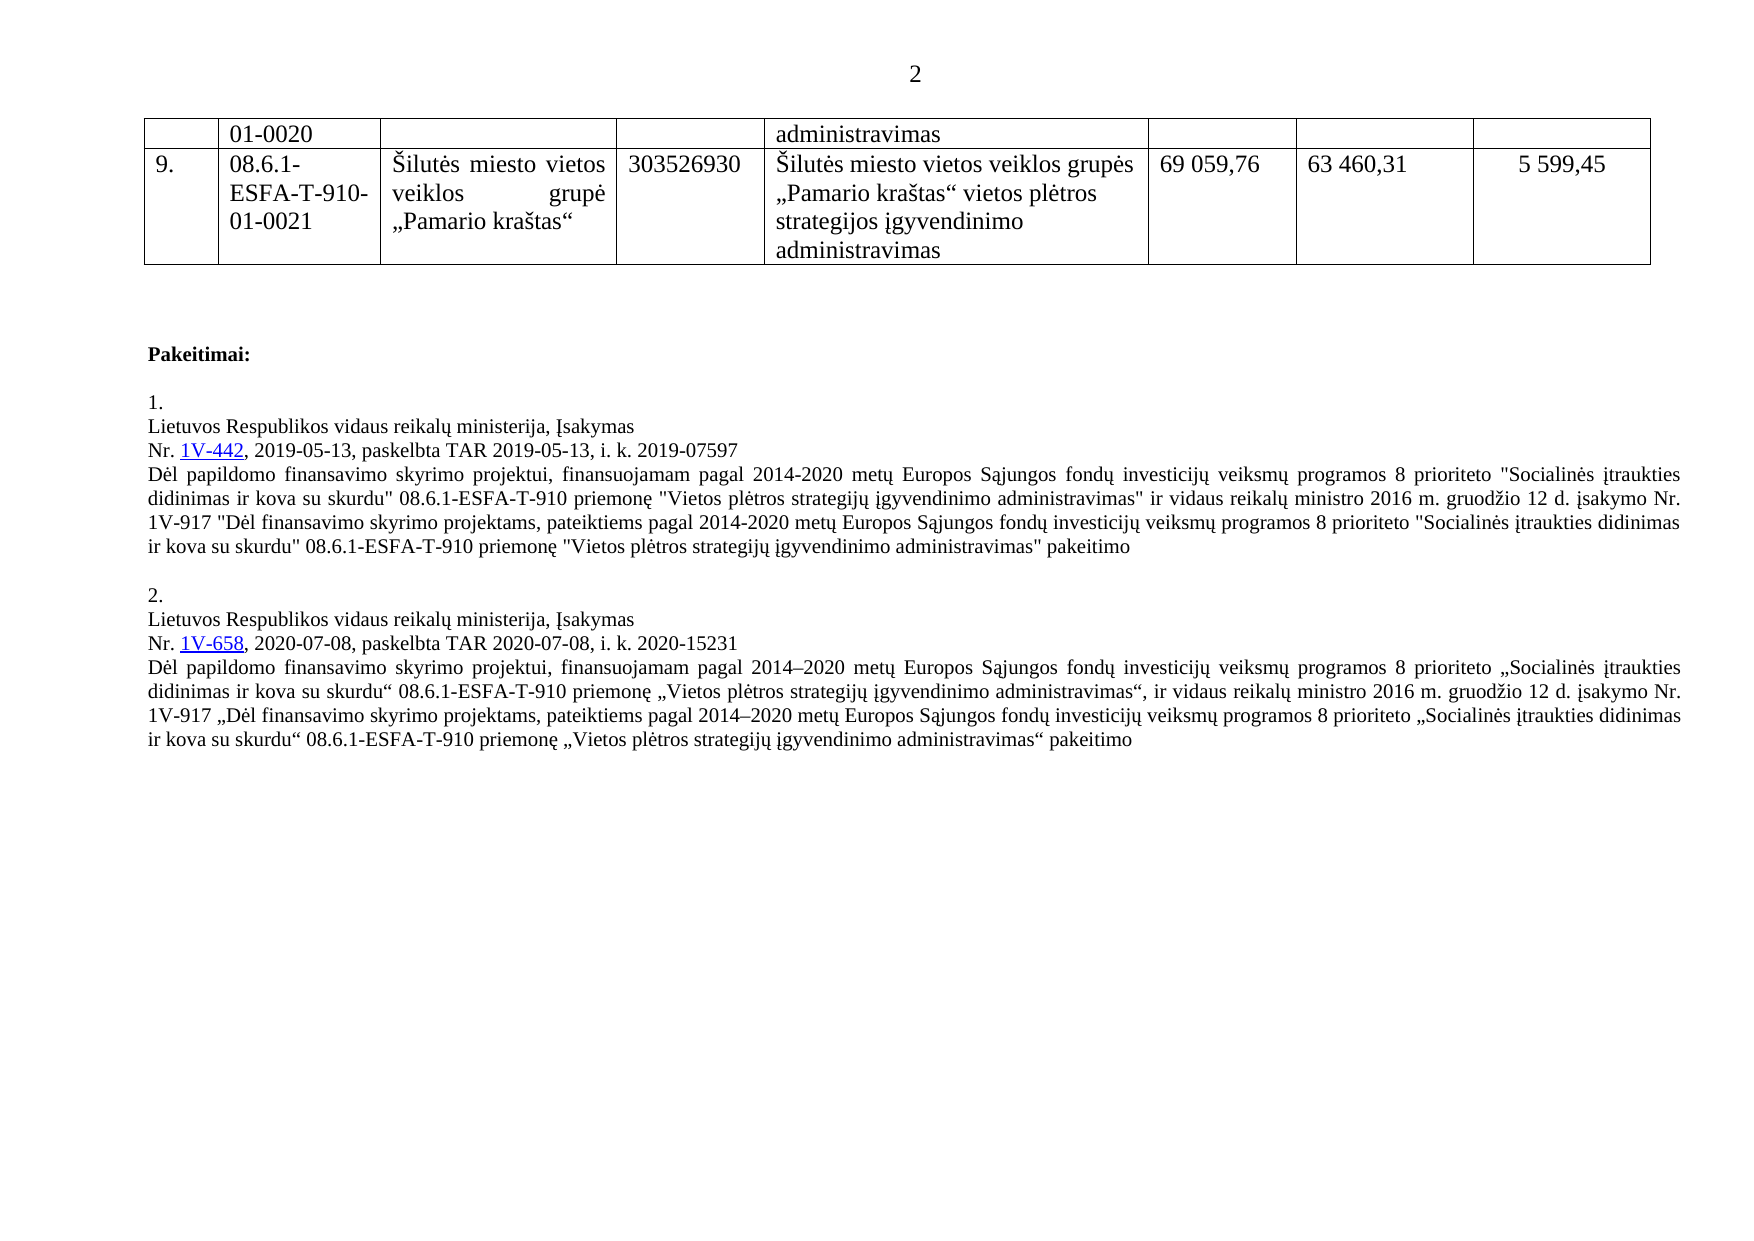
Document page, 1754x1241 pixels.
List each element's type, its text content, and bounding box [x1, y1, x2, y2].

table_cell [145, 119, 218, 148]
table_cell 5 599,45 [1474, 149, 1650, 264]
table_cell 63 460,31 [1297, 149, 1473, 264]
table_cell 01-0020 [219, 119, 380, 148]
text Nr. 1V-658, 2020-07-08, paskelbta TAR 2020-07-08, i. k. 2020-15231 [148, 631, 1683, 655]
table_cell 69 059,76 [1149, 149, 1296, 264]
text 2. [148, 582, 1683, 607]
table_cell [1149, 119, 1296, 148]
text 1. [148, 390, 1683, 414]
text Nr. 1V-442, 2019-05-13, paskelbta TAR 2019-05-13, i. k. 2019-07597 [148, 438, 1683, 462]
table_cell [1297, 119, 1473, 148]
text Lietuvos Respublikos vidaus reikalų ministerija, Įsakymas [148, 414, 1683, 438]
table_cell [381, 119, 616, 148]
table_cell 303526930 [617, 149, 764, 264]
table_cell [617, 119, 764, 148]
table_cell Šilutės miesto vietos veiklos grupės „Pamario kraštas“ vietos plėtros strategijos įgyvendinimo administravimas [765, 149, 1148, 264]
text Pakeitimai: [148, 342, 1683, 366]
table_cell administravimas [765, 119, 1148, 148]
text Lietuvos Respublikos vidaus reikalų ministerija, Įsakymas [148, 607, 1683, 631]
text Dėl papildomo finansavimo skyrimo projektui, finansuojamam pagal 2014-2020 metų Europos Sąjungos fondų investicijų veiksmų programos 8 prioriteto "Socialinės įtraukties didinimas ir kova su skurdu" 08.6.1-ESFA-T-910 priemonę "Vietos plėtros strategijų įgyvendinimo administravimas" ir vidaus reikalų ministro 2016 m. gruodžio 12 d. įsakymo Nr. 1V-917 "Dėl finansavimo skyrimo projektams, pateiktiems pagal 2014-2020 metų Europos Sąjungos fondų investicijų veiksmų programos 8 prioriteto "Socialinės įtraukties didinimas ir kova su skurdu" 08.6.1-ESFA-T-910 priemonę "Vietos plėtros strategijų įgyvendinimo administravimas" pakeitimo [148, 462, 1683, 558]
text Dėl papildomo finansavimo skyrimo projektui, finansuojamam pagal 2014–2020 metų Europos Sąjungos fondų investicijų veiksmų programos 8 prioriteto „Socialinės įtraukties didinimas ir kova su skurdu“ 08.6.1-ESFA-T-910 priemonę „Vietos plėtros strategijų įgyvendinimo administravimas“, ir vidaus reikalų ministro 2016 m. gruodžio 12 d. įsakymo Nr. 1V-917 „Dėl finansavimo skyrimo projektams, pateiktiems pagal 2014–2020 metų Europos Sąjungos fondų investicijų veiksmų programos 8 prioriteto „Socialinės įtraukties didinimas ir kova su skurdu“ 08.6.1-ESFA-T-910 priemonę „Vietos plėtros strategijų įgyvendinimo administravimas“ pakeitimo [148, 655, 1683, 751]
table_cell [1474, 119, 1650, 148]
table_cell 9. [145, 149, 218, 264]
table_cell 08.6.1-ESFA-T-910-01-0021 [219, 149, 380, 264]
table_cell Šilutės miesto vietos veiklos grupė „Pamario kraštas“ [381, 149, 616, 264]
